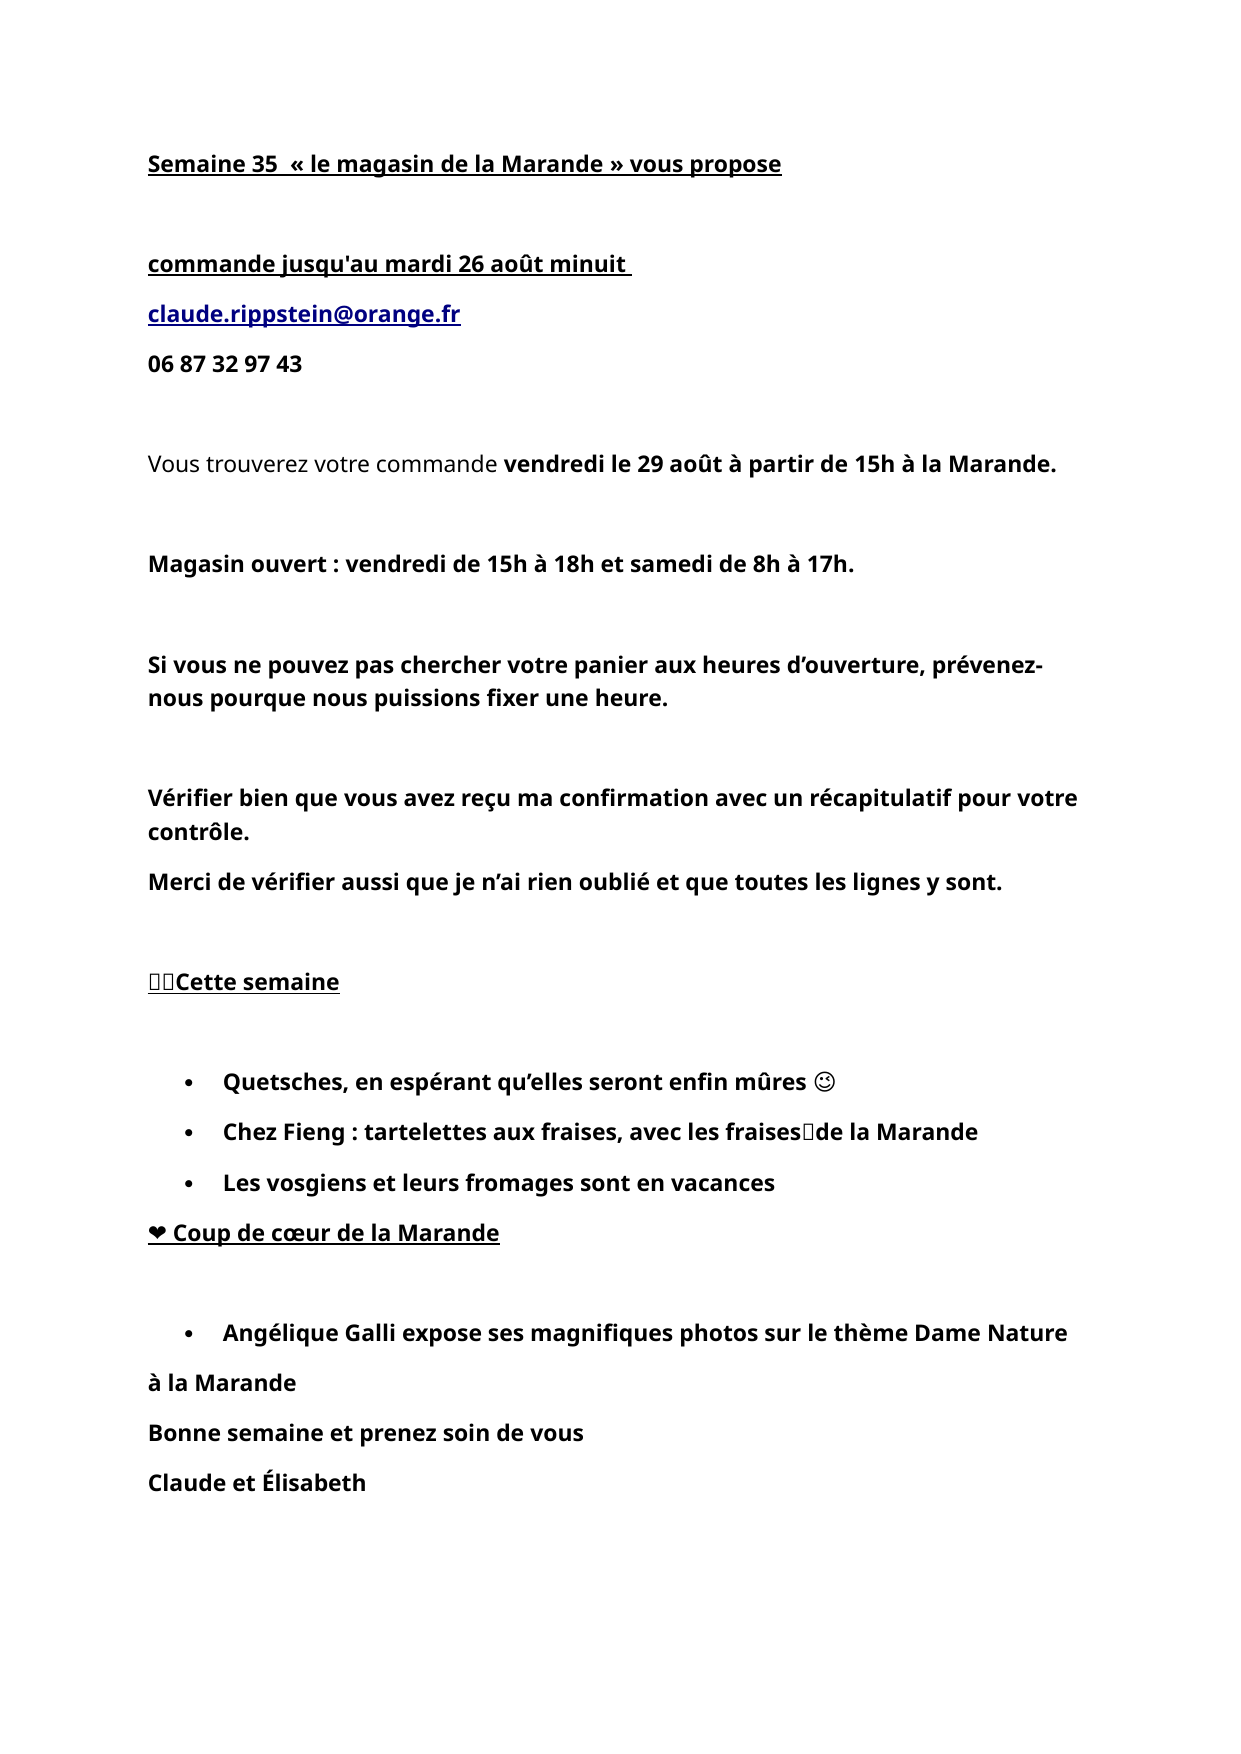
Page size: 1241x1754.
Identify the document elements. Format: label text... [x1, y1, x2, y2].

text 06 87 32 97 43 [148, 348, 1093, 379]
text Merci de vérifier aussi que je n’ai rien oublié et que toutes les lignes y sont. [148, 866, 1093, 897]
text claude.rippstein@orange.fr [148, 298, 1093, 329]
text 👨‍🌾Cette semaine [148, 966, 1093, 997]
list Angélique Galli expose ses magnifiques photos sur le thème Dame Nature [185, 1317, 1093, 1348]
text commande jusqu'au mardi 26 août minuit [148, 248, 1093, 279]
list Quetsches, en espérant qu’elles seront enfin mûres 😉 [185, 1066, 1093, 1097]
text Bonne semaine et prenez soin de vous [148, 1417, 1093, 1448]
text Semaine 35 « le magasin de la Marande » vous propose [148, 148, 1093, 179]
text Magasin ouvert : vendredi de 15h à 18h et samedi de 8h à 17h. [148, 548, 1093, 580]
list Chez Fieng : tartelettes aux fraises, avec les fraises🍓de la Marande [185, 1116, 1093, 1148]
text à la Marande [148, 1367, 1093, 1398]
text Claude et Élisabeth [148, 1467, 1093, 1498]
text Si vous ne pouvez pas chercher votre panier aux heures d’ouverture, prévenez-nous pourque nous puissions fixer une heure. [148, 649, 1093, 713]
list Les vosgiens et leurs fromages sont en vacances [185, 1166, 1093, 1198]
text Vous trouverez votre commande vendredi le 29 août à partir de 15h à la Marande. [148, 448, 1093, 479]
text ❤️ Coup de cœur de la Marande [148, 1217, 1093, 1248]
text Vérifier bien que vous avez reçu ma confirmation avec un récapitulatif pour votre contrôle. [148, 782, 1093, 847]
